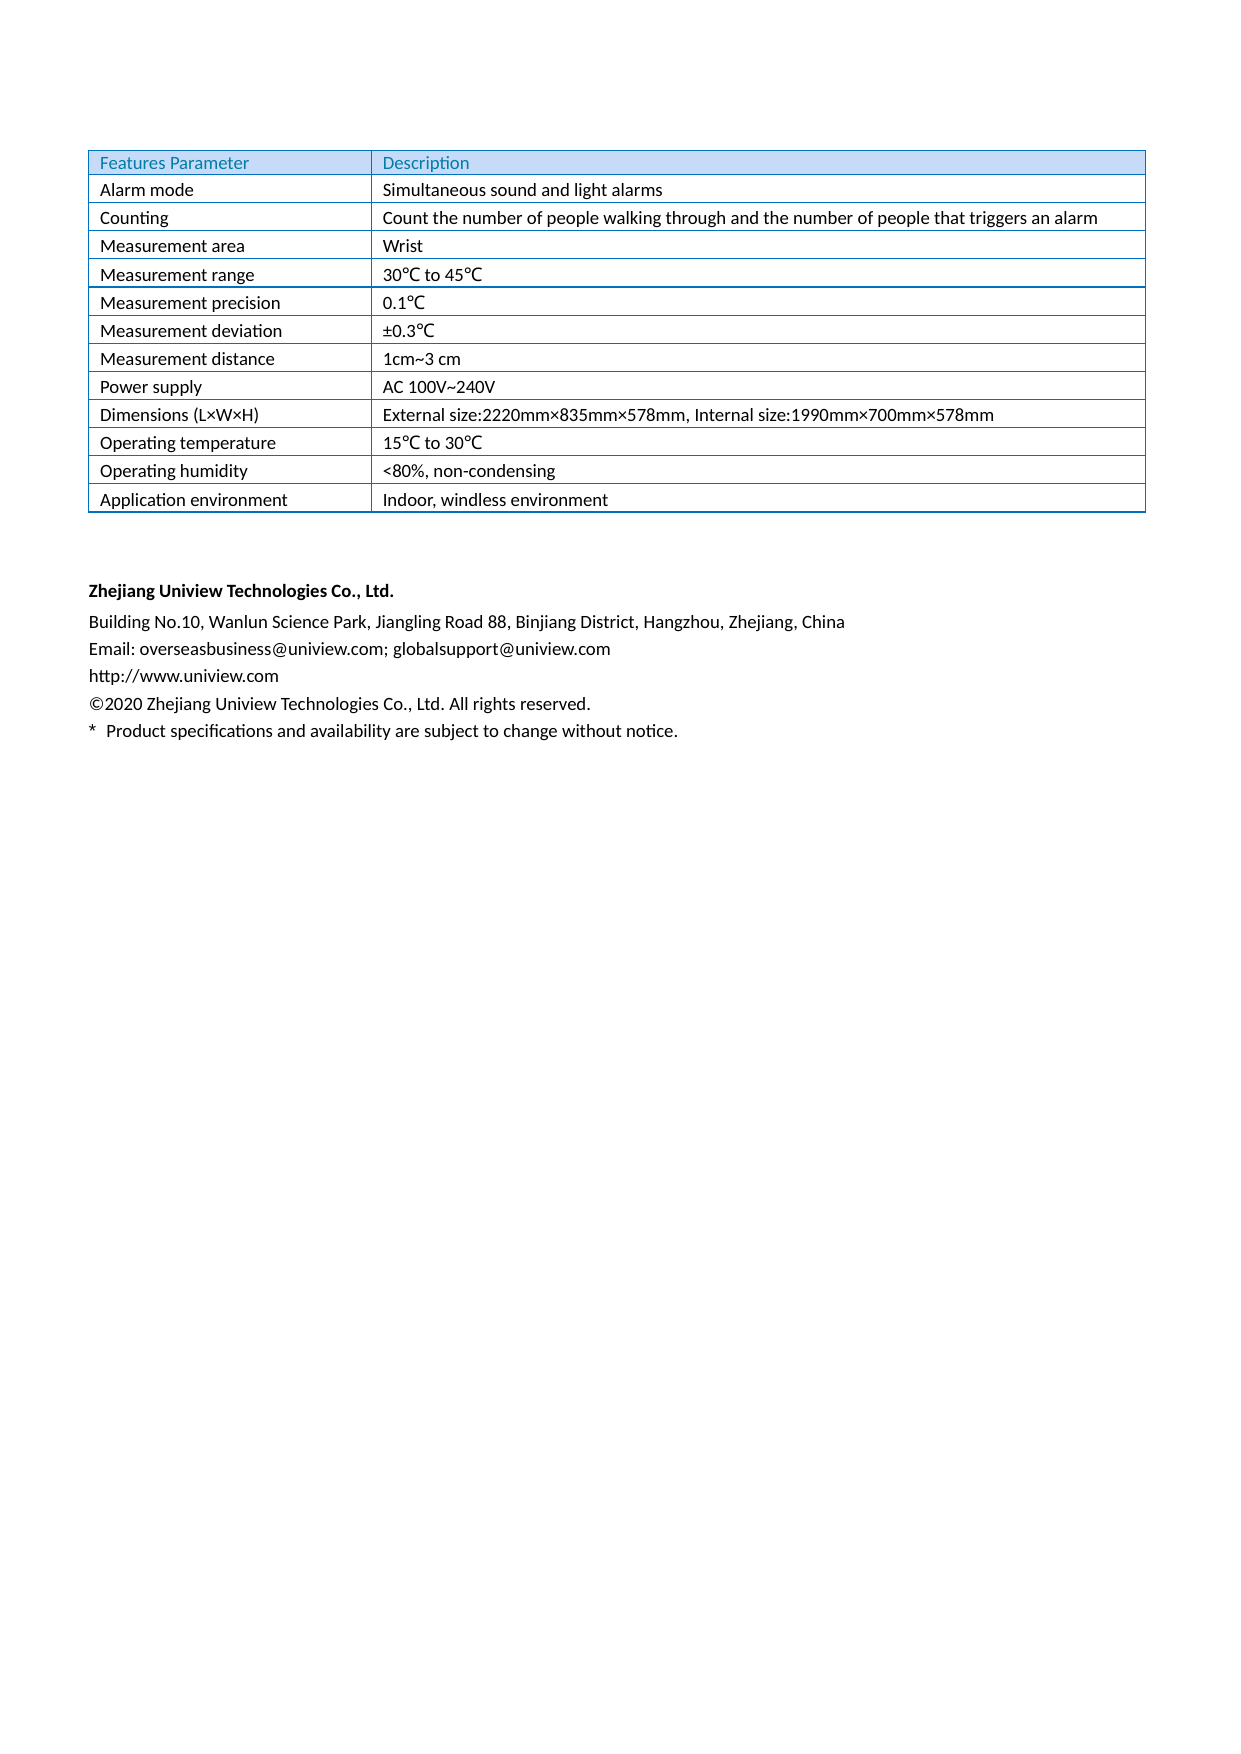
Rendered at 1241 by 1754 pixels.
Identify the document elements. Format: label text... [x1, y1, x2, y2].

table_cell Measurement range [89, 259, 371, 286]
text ©2020 Zhejiang Uniview Technologies Co., Ltd. All rights reserved. [89, 692, 1152, 714]
table_cell Measurement precision [89, 288, 371, 314]
table_cell Measurement deviation [89, 316, 371, 343]
table_cell Application environment [89, 484, 371, 511]
table_cell ±0.3℃ [372, 316, 1145, 343]
table_cell Measurement area [89, 231, 371, 258]
text Building No.10, Wanlun Science Park, Jiangling Road 88, Binjiang District, Hangzhou, Zhejiang, China [89, 610, 1152, 633]
table_cell Power supply [89, 372, 371, 399]
table_cell <80%, non-condensing [372, 456, 1145, 483]
table_cell Operating temperature [89, 428, 371, 455]
table_cell Alarm mode [89, 175, 371, 202]
table_cell 15℃ to 30℃ [372, 428, 1145, 455]
table_cell Simultaneous sound and light alarms [372, 175, 1145, 202]
table_cell AC 100V~240V [372, 372, 1145, 399]
table_header Features Parameter [89, 151, 371, 174]
table_cell Counting [89, 203, 371, 230]
table_cell Dimensions (L×W×H) [89, 400, 371, 427]
text http://www.uniview.com [89, 664, 1152, 687]
table_cell Measurement distance [89, 344, 371, 371]
table_cell Count the number of people walking through and the number of people that triggers an alarm [372, 203, 1145, 230]
table_header Description [372, 151, 1145, 174]
table_cell 1cm~3 cm [372, 344, 1145, 371]
table_cell Indoor, windless environment [372, 484, 1145, 511]
table_cell External size:2220mm×835mm×578mm, Internal size:1990mm×700mm×578mm [372, 400, 1145, 427]
table_cell Wrist [372, 231, 1145, 258]
list Product specifications and availability are subject to change without notice. [89, 719, 1152, 742]
text Email: overseasbusiness@uniview.com; globalsupport@uniview.com [89, 637, 1152, 660]
table_cell 0.1℃ [372, 288, 1145, 314]
table_cell 30℃ to 45℃ [372, 259, 1145, 286]
text Zhejiang Uniview Technologies Co., Ltd. [89, 579, 1152, 602]
table_cell Operating humidity [89, 456, 371, 483]
